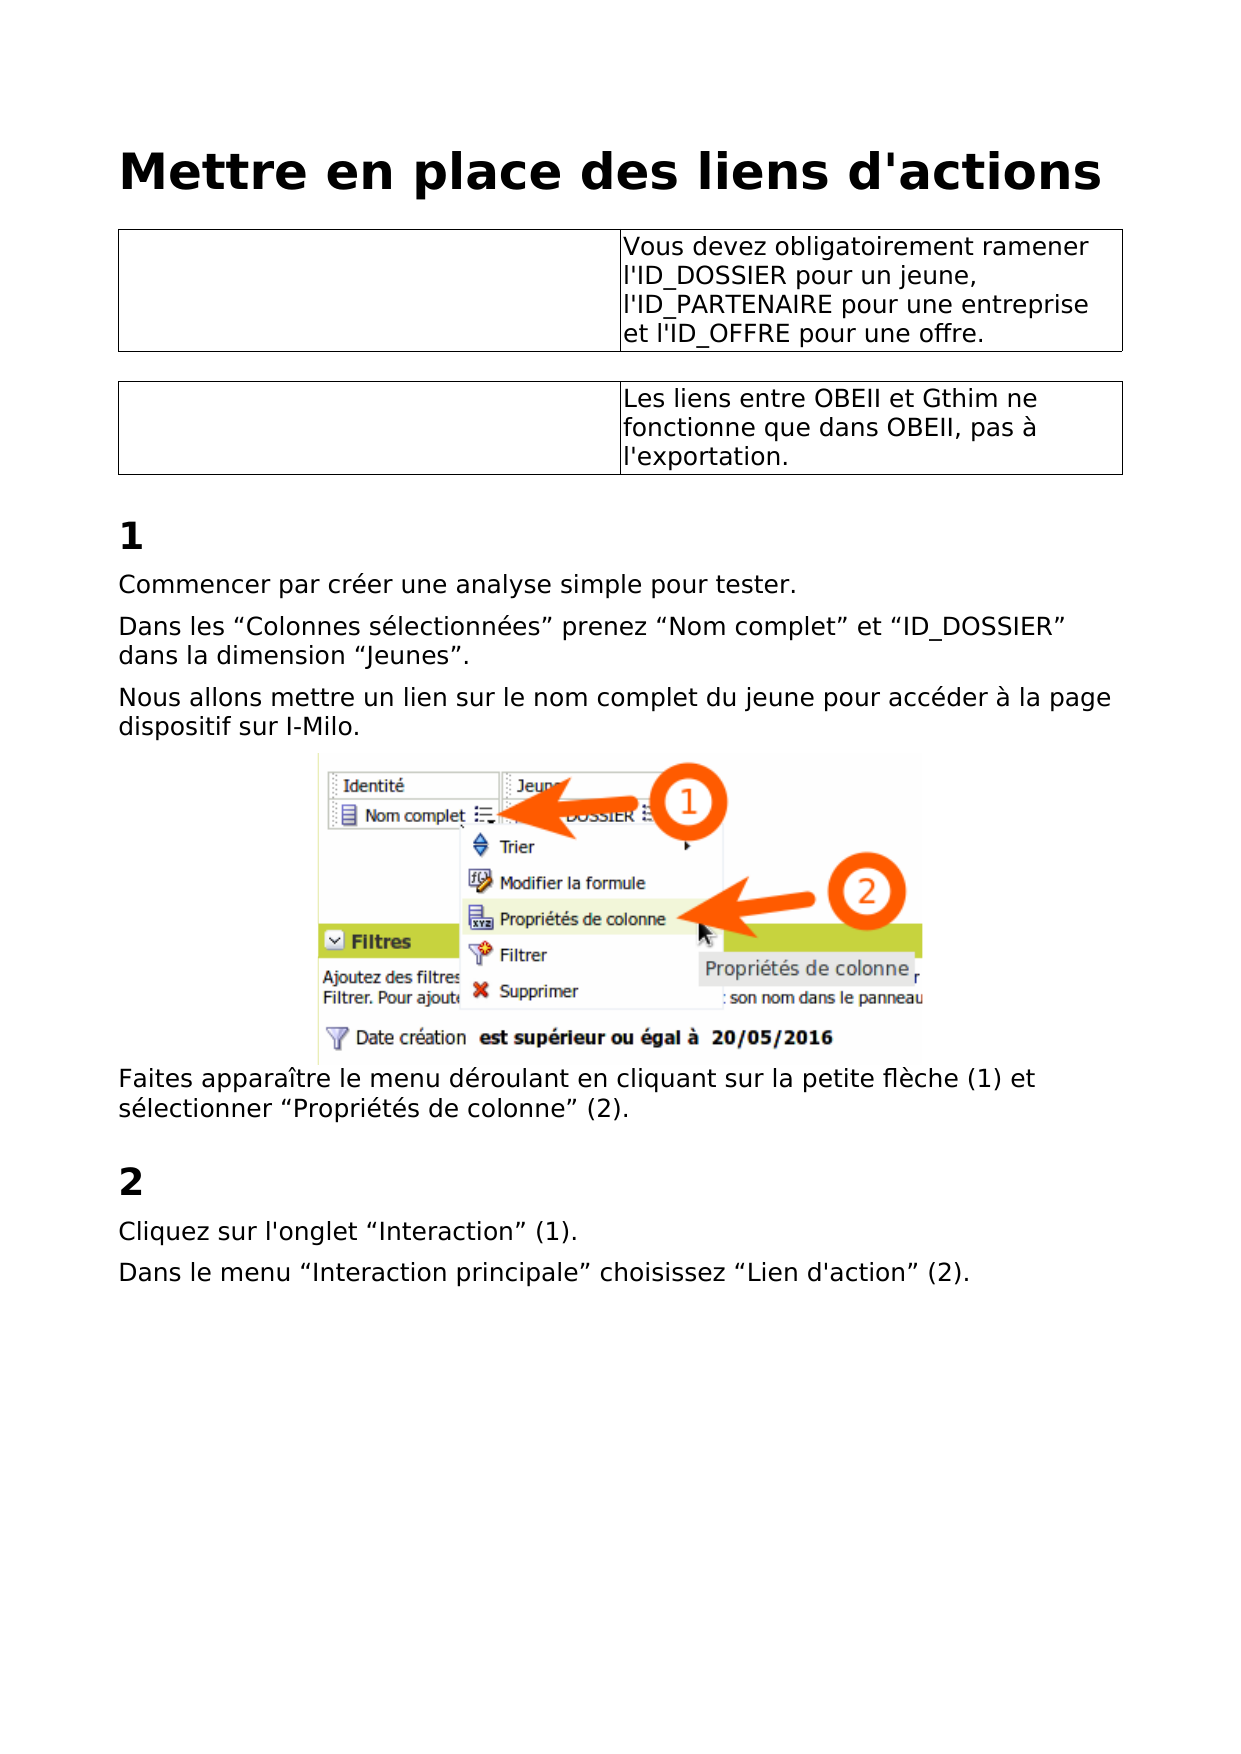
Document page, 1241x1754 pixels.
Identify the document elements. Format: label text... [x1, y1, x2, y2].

subtitle 2 [118, 1161, 1122, 1204]
table_header Vous devez obligatoirement ramener l'ID_DOSSIER pour un jeune, l'ID_PARTENAIRE pour une entreprise et l'ID_OFFRE pour une offre. [621, 230, 1122, 351]
picture [317, 753, 923, 1065]
text Dans le menu “Interaction principale” choisissez “Lien d'action” (2). [118, 1258, 1122, 1287]
text Dans les “Colonnes sélectionnées” prenez “Nom complet” et “ID_DOSSIER” dans la dimension “Jeunes”. [118, 612, 1122, 670]
text Faites apparaître le menu déroulant en cliquant sur la petite flèche (1) et sélectionner “Propriétés de colonne” (2). [118, 754, 1122, 1123]
table_header [119, 230, 620, 351]
text Nous allons mettre un lien sur le nom complet du jeune pour accéder à la page dispositif sur I-Milo. [118, 683, 1122, 741]
table_header Les liens entre OBEII et Gthim ne fonctionne que dans OBEII, pas à l'exportation. [621, 382, 1122, 474]
subtitle Mettre en place des liens d'actions [118, 143, 1122, 201]
text Commencer par créer une analyse simple pour tester. [118, 570, 1122, 599]
text Cliquez sur l'onglet “Interaction” (1). [118, 1217, 1122, 1246]
subtitle 1 [118, 514, 1122, 558]
table_header [119, 382, 620, 474]
